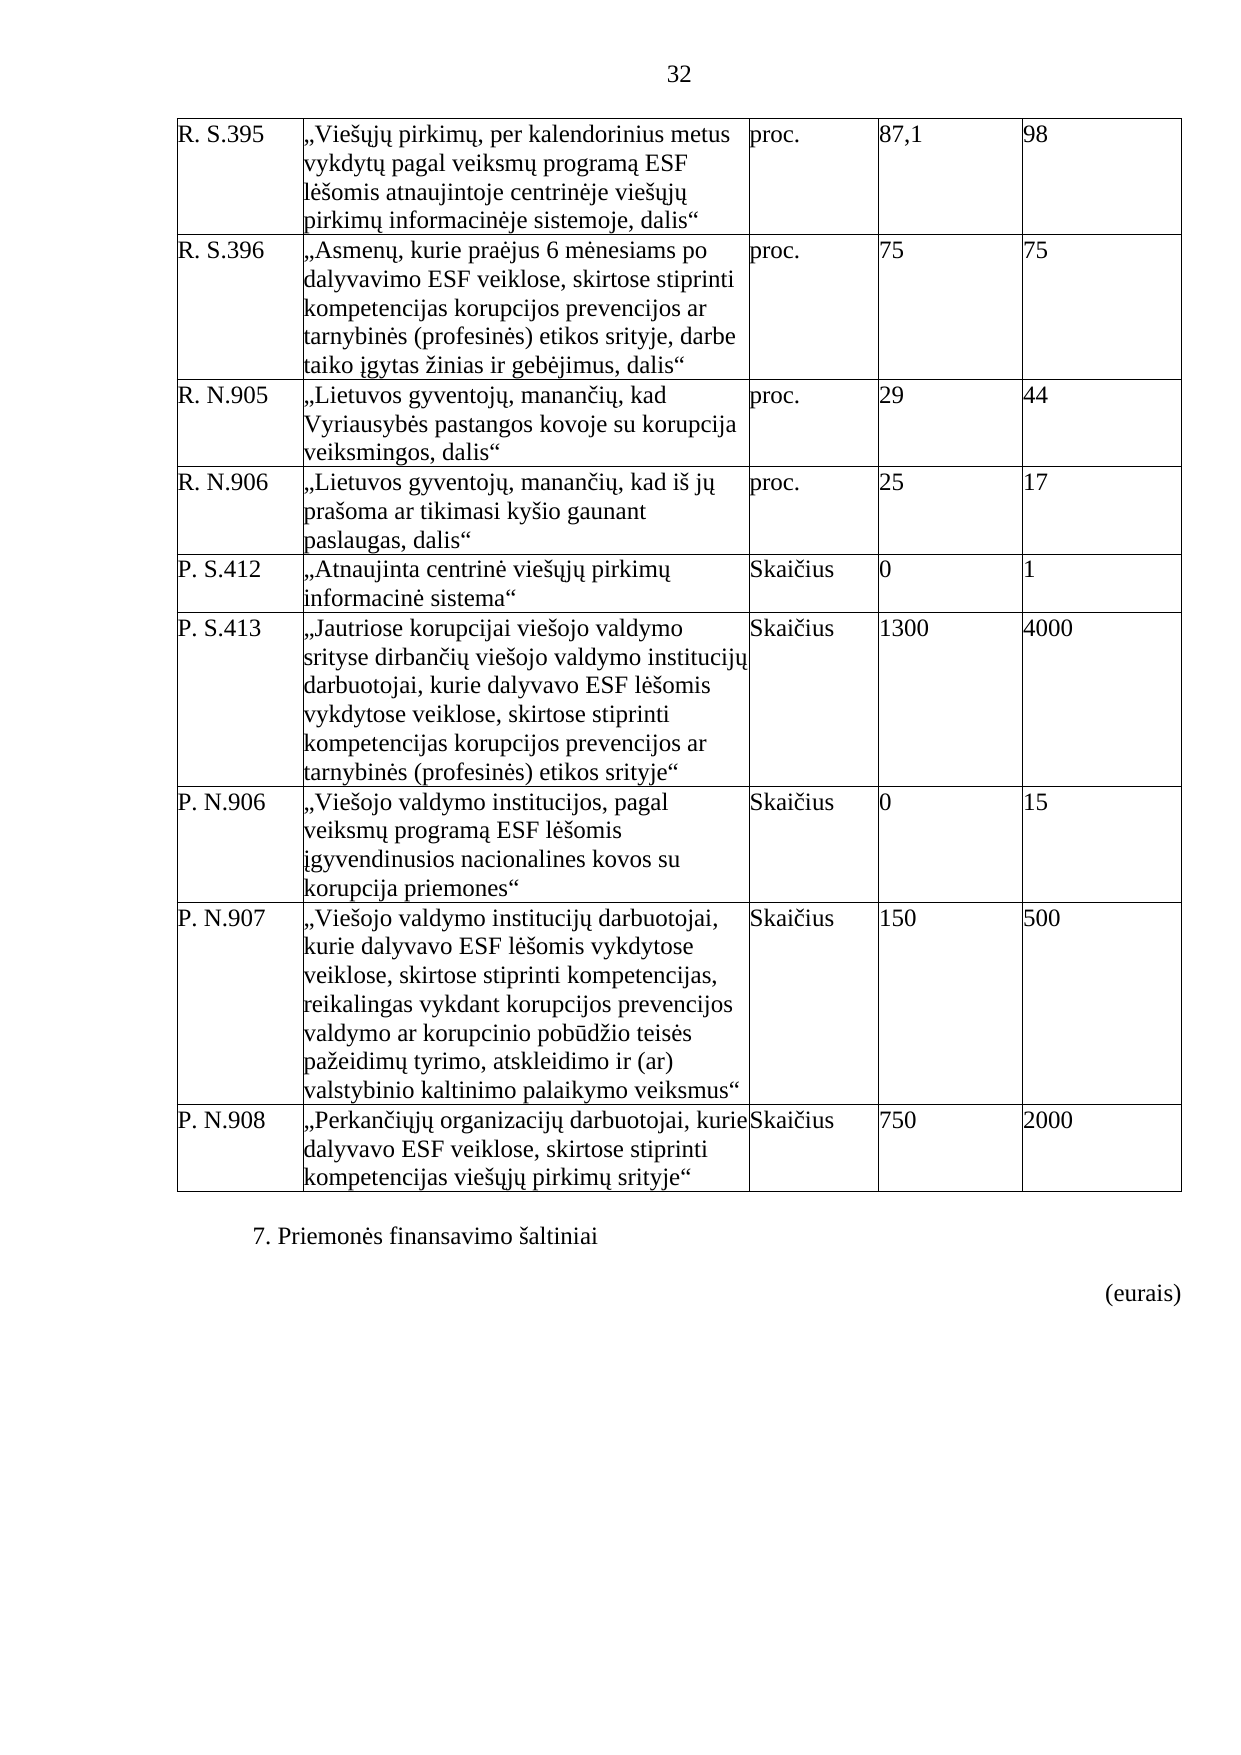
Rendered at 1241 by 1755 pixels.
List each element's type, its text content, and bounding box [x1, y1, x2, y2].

table_cell P. S.412 [178, 555, 303, 612]
table_cell „Lietuvos gyventojų, manančių, kad Vyriausybės pastangos kovoje su korupcija veiksmingos, dalis“ [304, 380, 749, 466]
table_cell „Jautriose korupcijai viešojo valdymo srityse dirbančių viešojo valdymo institucijų darbuotojai, kurie dalyvavo ESF lėšomis vykdytose veiklose, skirtose stiprinti kompetencijas korupcijos prevencijos ar tarnybinės (profesinės) etikos srityje“ [304, 613, 749, 786]
table_cell Skaičius [750, 787, 878, 902]
table_cell 44 [1023, 380, 1181, 466]
table_cell P. N.908 [178, 1105, 303, 1191]
table_cell proc. [750, 467, 878, 553]
table_cell P. S.413 [178, 613, 303, 786]
table_cell 29 [879, 380, 1022, 466]
table_cell 0 [879, 555, 1022, 612]
table_cell Skaičius [750, 613, 878, 786]
table_cell „Viešųjų pirkimų, per kalendorinius metus vykdytų pagal veiksmų programą ESF lėšomis atnaujintoje centrinėje viešųjų pirkimų informacinėje sistemoje, dalis“ [304, 119, 749, 234]
table_cell R. S.395 [178, 119, 303, 234]
table_cell 1300 [879, 613, 1022, 786]
table_cell 17 [1023, 467, 1181, 553]
table_cell 15 [1023, 787, 1181, 902]
table_cell Skaičius [750, 1105, 878, 1191]
table_cell 87,1 [879, 119, 1022, 234]
table_cell proc. [750, 380, 878, 466]
table_cell R. N.905 [178, 380, 303, 466]
table_cell proc. [750, 235, 878, 379]
table_cell 150 [879, 903, 1022, 1104]
table_cell 500 [1023, 903, 1181, 1104]
table_cell 2000 [1023, 1105, 1181, 1191]
table_cell 0 [879, 787, 1022, 902]
table_cell „Atnaujinta centrinė viešųjų pirkimų informacinė sistema“ [304, 555, 749, 612]
table_cell R. S.396 [178, 235, 303, 379]
table_cell „Lietuvos gyventojų, manančių, kad iš jų prašoma ar tikimasi kyšio gaunant paslaugas, dalis“ [304, 467, 749, 553]
table_cell „Viešojo valdymo institucijos, pagal veiksmų programą ESF lėšomis įgyvendinusios nacionalines kovos su korupcija priemones“ [304, 787, 749, 902]
table_cell „Asmenų, kurie praėjus 6 mėnesiams po dalyvavimo ESF veiklose, skirtose stiprinti kompetencijas korupcijos prevencijos ar tarnybinės (profesinės) etikos srityje, darbe taiko įgytas žinias ir gebėjimus, dalis“ [304, 235, 749, 379]
table_cell 25 [879, 467, 1022, 553]
table_cell 75 [1023, 235, 1181, 379]
table_cell proc. [750, 119, 878, 234]
table_cell 750 [879, 1105, 1022, 1191]
table_cell R. N.906 [178, 467, 303, 553]
table_cell „Perkančiųjų organizacijų darbuotojai, kurie dalyvavo ESF veiklose, skirtose stiprinti kompetencijas viešųjų pirkimų srityje“ [304, 1105, 749, 1191]
table_cell P. N.906 [178, 787, 303, 902]
table_cell Skaičius [750, 903, 878, 1104]
text 7. Priemonės finansavimo šaltiniai [177, 1221, 1181, 1250]
table_cell Skaičius [750, 555, 878, 612]
table_cell 75 [879, 235, 1022, 379]
table_cell 1 [1023, 555, 1181, 612]
table_cell 98 [1023, 119, 1181, 234]
text (eurais) [177, 1278, 1181, 1307]
table_cell „Viešojo valdymo institucijų darbuotojai, kurie dalyvavo ESF lėšomis vykdytose veiklose, skirtose stiprinti kompetencijas, reikalingas vykdant korupcijos prevencijos valdymo ar korupcinio pobūdžio teisės pažeidimų tyrimo, atskleidimo ir (ar) valstybinio kaltinimo palaikymo veiksmus“ [304, 903, 749, 1104]
table_cell 4000 [1023, 613, 1181, 786]
table_cell P. N.907 [178, 903, 303, 1104]
